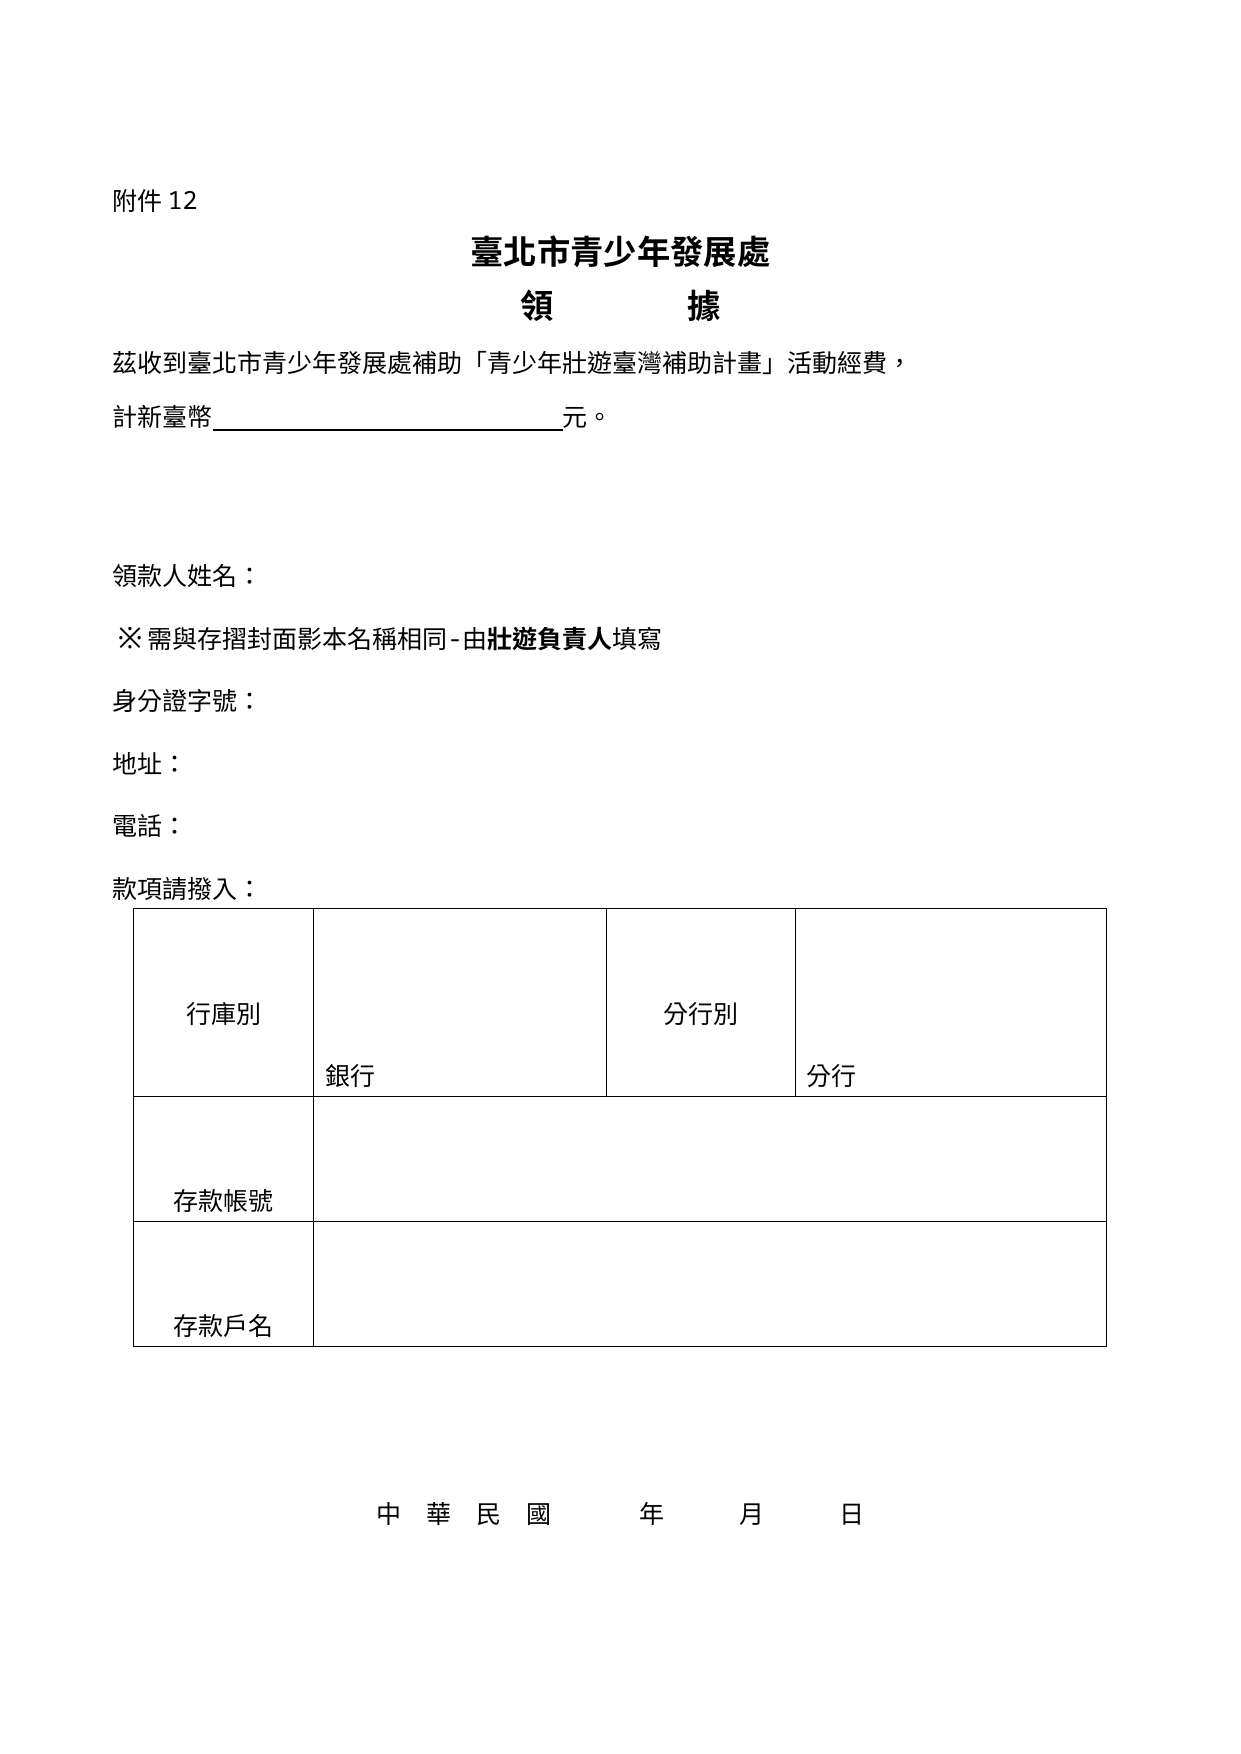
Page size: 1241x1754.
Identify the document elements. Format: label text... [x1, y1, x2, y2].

text 附件12 [112, 158, 1128, 221]
text 領 據 [112, 275, 1128, 329]
text 茲收到臺北市青少年發展處補助「青少年壯遊臺灣補助計畫」活動經費， [112, 329, 1128, 383]
table_header 分行別 [607, 909, 795, 1096]
table_cell [314, 1097, 1106, 1221]
text 款項請撥入： [112, 846, 1128, 908]
table_cell 存款帳號 [134, 1097, 313, 1221]
text 臺北市青少年發展處 [112, 221, 1128, 275]
text 地址： [112, 721, 1128, 783]
table_cell [314, 1222, 1106, 1346]
table_cell 存款戶名 [134, 1222, 313, 1346]
table_header 銀行 [314, 909, 606, 1096]
text 領款人姓名： [112, 533, 1128, 596]
text 身分證字號： [112, 658, 1128, 721]
text 計新臺幣 元。 [112, 383, 1128, 437]
text 中 華 民 國 年 月 日 [112, 1471, 1128, 1533]
table_header 分行 [796, 909, 1106, 1096]
table_header 行庫別 [134, 909, 313, 1096]
text ※需與存摺封面影本名稱相同-由壯遊負責人填寫 [112, 596, 1128, 658]
text 電話： [112, 783, 1128, 846]
